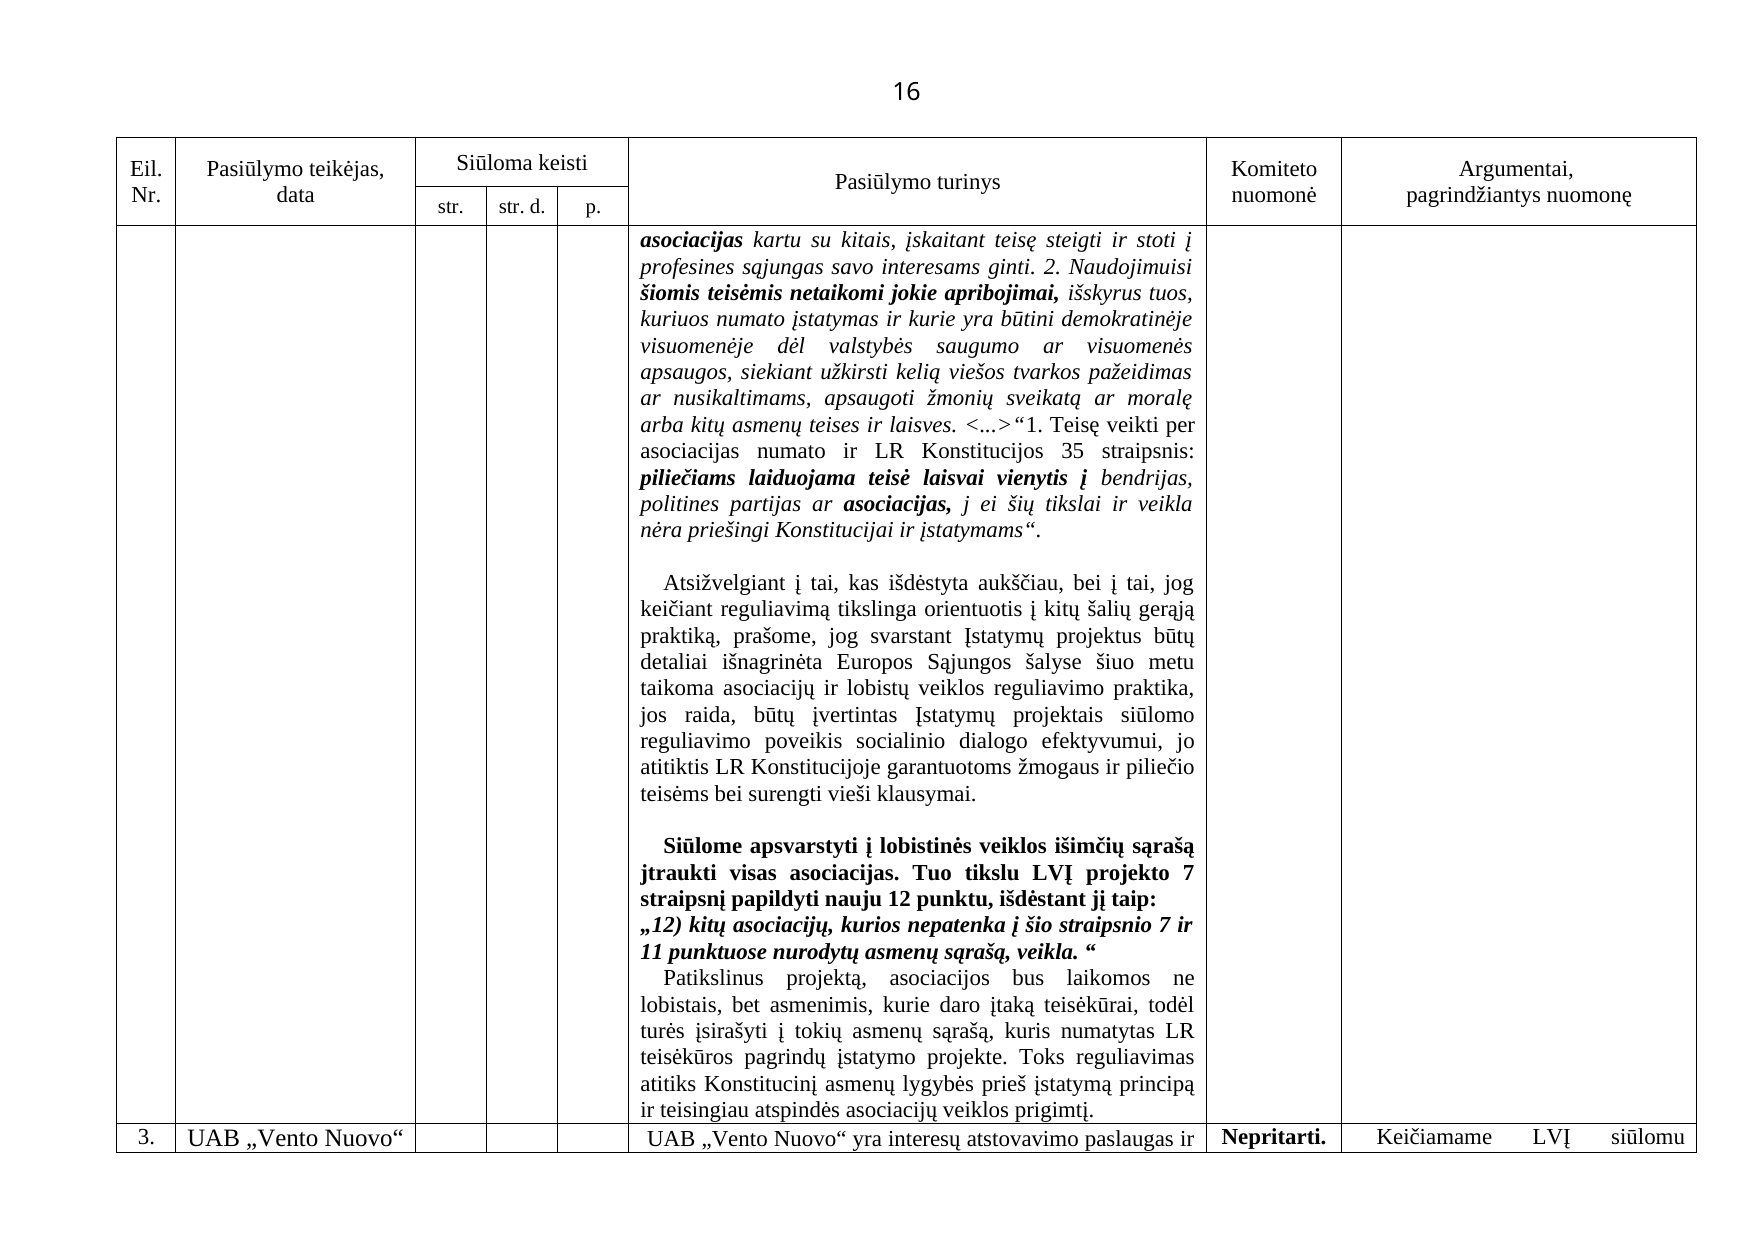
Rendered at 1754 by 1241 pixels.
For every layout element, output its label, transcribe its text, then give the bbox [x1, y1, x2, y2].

table_header Siūloma keisti [416, 138, 628, 186]
table_cell 3. [117, 1124, 175, 1152]
table_cell Nepritarti. [1207, 1124, 1341, 1152]
table_cell UAB „Vento Nuovo“ yra interesų atstovavimo paslaugas ir [629, 1124, 1206, 1152]
table_cell p. [558, 187, 628, 225]
table_cell [1342, 226, 1696, 1122]
table_cell str. [416, 187, 486, 225]
table_cell [176, 226, 415, 1122]
table_cell [558, 226, 628, 1122]
table_cell [1207, 226, 1341, 1122]
table_header Pasiūlymo turinys [629, 138, 1206, 225]
table_cell [416, 1124, 486, 1152]
table_cell UAB „Vento Nuovo“ [176, 1124, 415, 1152]
table_cell [487, 226, 557, 1122]
table_header Argumentai, pagrindžiantys nuomonę [1342, 138, 1696, 225]
table_cell Keičiamame LVĮ siūlomu [1342, 1124, 1696, 1152]
table_cell [487, 1124, 557, 1152]
table_cell [558, 1124, 628, 1152]
table_cell asociacijas kartu su kitais, įskaitant teisę steigti ir stoti į profesines sąjungas savo interesams ginti. 2. Naudojimuisi šiomis teisėmis netaikomi jokie apribojimai, išskyrus tuos, kuriuos numato įstatymas ir kurie yra būtini demokratinėje visuomenėje dėl valstybės saugumo ar visuomenės apsaugos, siekiant užkirsti kelią viešos tvarkos pažeidimas ar nusikaltimams, apsaugoti žmonių sveikatą ar moralę arba kitų asmenų teises ir laisves. <...>“1. Teisę veikti per asociacijas numato ir LR Konstitucijos 35 straipsnis: piliečiams laiduojama teisė laisvai vienytis į bendrijas, politines partijas ar asociacijas, j ei šių tikslai ir veikla nėra priešingi Konstitucijai ir įstatymams“. Atsižvelgiant į tai, kas išdėstyta aukščiau, bei į tai, jog keičiant reguliavimą tikslinga orientuotis į kitų šalių gerąją praktiką, prašome, jog svarstant Įstatymų projektus būtų detaliai išnagrinėta Europos Sąjungos šalyse šiuo metu taikoma asociacijų ir lobistų veiklos reguliavimo praktika, jos raida, būtų įvertintas Įstatymų projektais siūlomo reguliavimo poveikis socialinio dialogo efektyvumui, jo atitiktis LR Konstitucijoje garantuotoms žmogaus ir piliečio teisėms bei surengti vieši klausymai. Siūlome apsvarstyti į lobistinės veiklos išimčių sąrašą jtraukti visas asociacijas. Tuo tikslu LVĮ projekto 7 straipsnį papildyti nauju 12 punktu, išdėstant jį taip: „12) kitų asociacijų, kurios nepatenka į šio straipsnio 7 ir 11 punktuose nurodytų asmenų sąrašą, veikla. “ Patikslinus projektą, asociacijos bus laikomos ne lobistais, bet asmenimis, kurie daro įtaką teisėkūrai, todėl turės įsirašyti į tokių asmenų sąrašą, kuris numatytas LR teisėkūros pagrindų įstatymo projekte. Toks reguliavimas atitiks Konstitucinį asmenų lygybės prieš įstatymą principą ir teisingiau atspindės asociacijų veiklos prigimtį. [629, 226, 1206, 1122]
table_cell [416, 226, 486, 1122]
table_header Pasiūlymo teikėjas, data [176, 138, 415, 225]
table_header Komiteto nuomonė [1207, 138, 1341, 225]
table_cell str. d. [487, 187, 557, 225]
table_header Eil. Nr. [117, 138, 175, 225]
table_cell [117, 226, 175, 1122]
